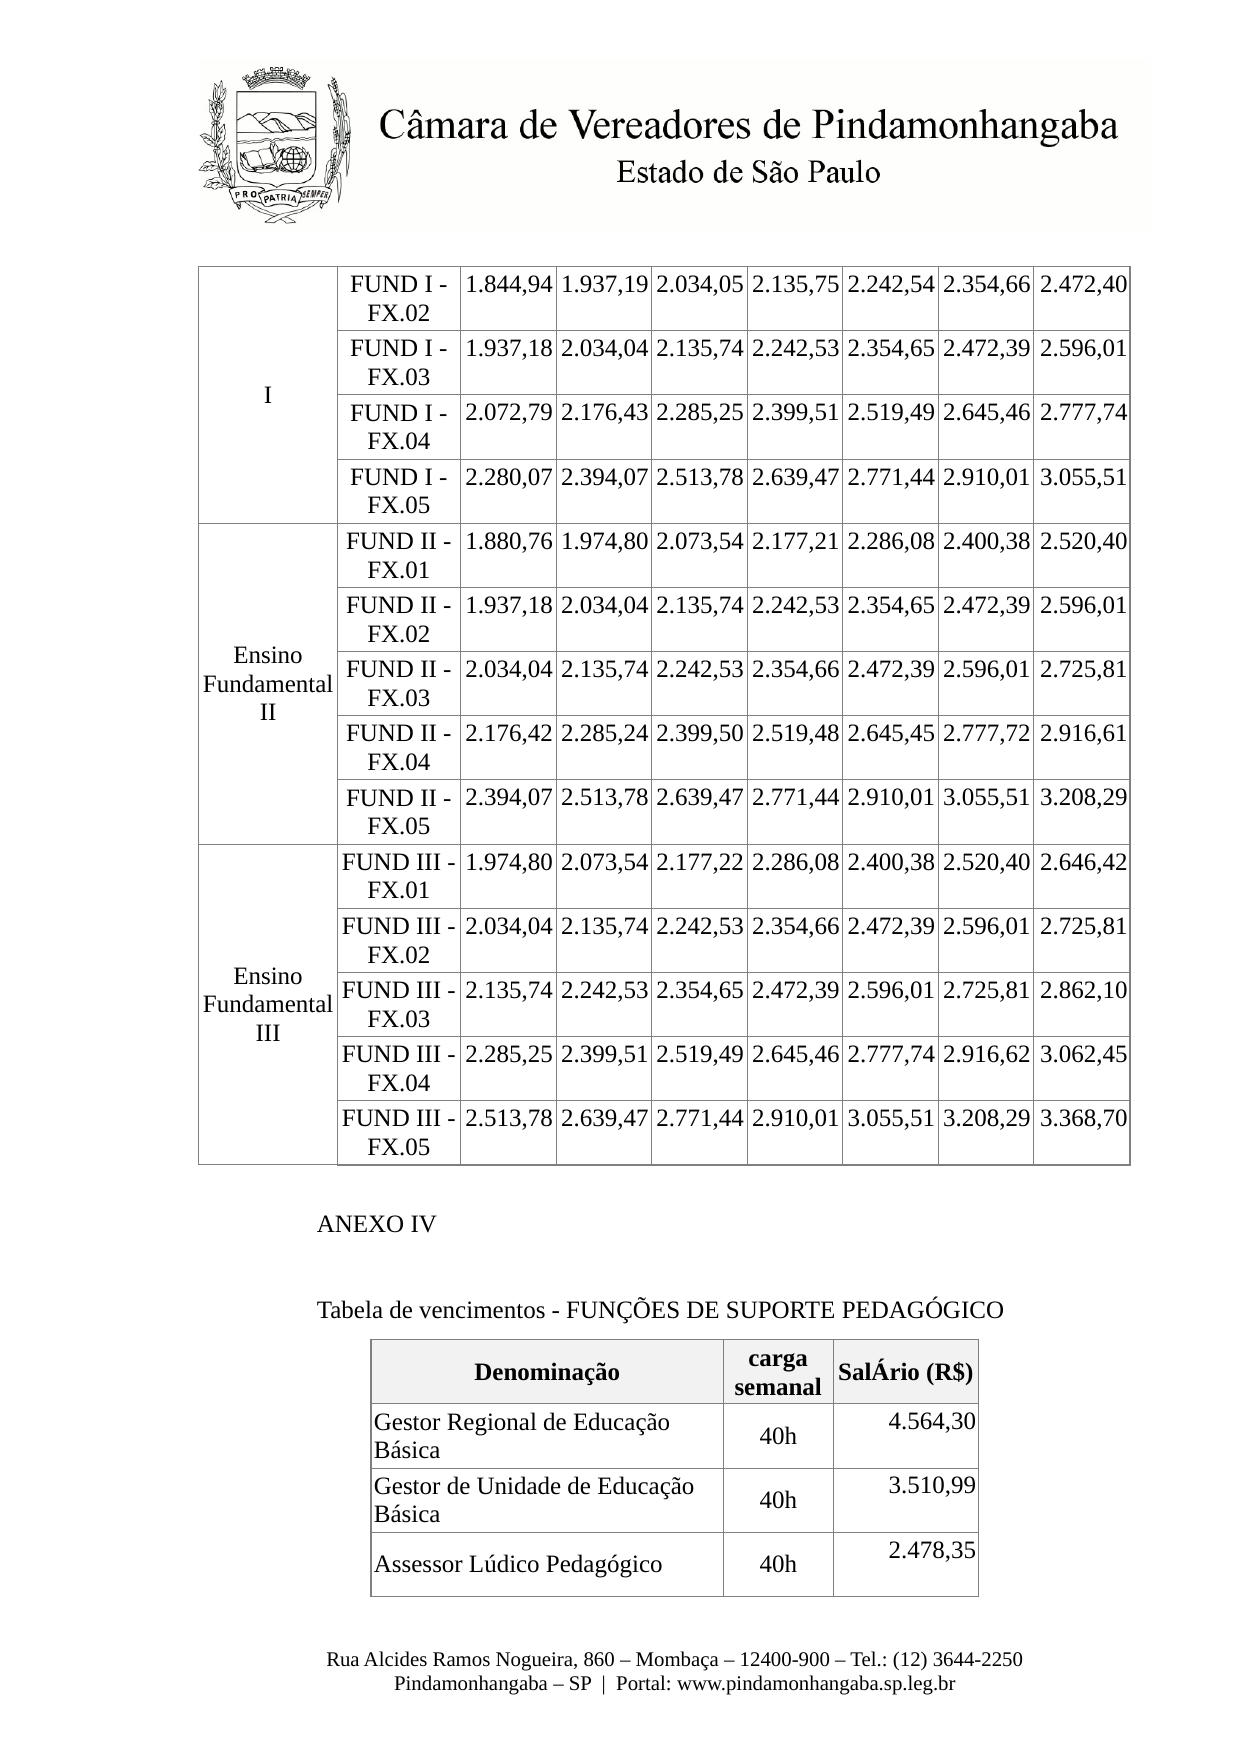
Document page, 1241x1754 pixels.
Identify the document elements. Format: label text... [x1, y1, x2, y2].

table_cell 2.596,01 [1034, 588, 1129, 651]
table_cell 2.472,40 [1034, 267, 1129, 330]
table_cell Gestor Regional de Educação Básica [372, 1404, 723, 1467]
table_cell 2.645,46 [748, 1037, 842, 1100]
table_cell 2.639,47 [652, 780, 747, 843]
table_cell FUND I - FX.04 [338, 395, 460, 458]
table_cell 2.400,38 [843, 845, 938, 908]
table_cell FUND I - FX.05 [338, 460, 460, 523]
table_cell 2.242,53 [748, 588, 842, 651]
table_cell 2.285,24 [557, 716, 651, 779]
table_cell 2.725,81 [1034, 909, 1129, 972]
table_cell FUND II - FX.04 [338, 716, 460, 779]
table_cell 2.400,38 [939, 524, 1033, 587]
table_cell 3.208,29 [939, 1101, 1033, 1164]
table_cell 2.034,05 [652, 267, 747, 330]
table_cell FUND II - FX.05 [338, 780, 460, 843]
table_cell FUND II - FX.01 [338, 524, 460, 587]
table_cell 2.771,44 [843, 460, 938, 523]
table_cell 2.176,43 [557, 395, 651, 458]
table_cell 2.034,04 [557, 588, 651, 651]
table_cell 2.472,39 [939, 331, 1033, 394]
table_cell 2.072,79 [461, 395, 556, 458]
table_cell 2.242,53 [652, 909, 747, 972]
table_cell FUND III - FX.05 [338, 1101, 460, 1164]
table_cell FUND I - FX.02 [338, 267, 460, 330]
table_cell FUND II - FX.02 [338, 588, 460, 651]
text Tabela de vencimentos - FUNÇÕES DE SUPORTE PEDAGÓGICO [198, 1295, 1151, 1324]
table_cell 2.286,08 [843, 524, 938, 587]
table_cell 2.916,62 [939, 1037, 1033, 1100]
table_cell 2.725,81 [939, 973, 1033, 1036]
table_cell 2.399,51 [748, 395, 842, 458]
table_cell FUND III - FX.01 [338, 845, 460, 908]
table_cell 3.368,70 [1034, 1101, 1129, 1164]
table_header Denominação [372, 1340, 723, 1403]
table_cell 2.596,01 [843, 973, 938, 1036]
table_cell 2.478,35 [834, 1533, 978, 1596]
table_cell 4.564,30 [834, 1404, 978, 1467]
table_cell 3.055,51 [1034, 460, 1129, 523]
table_cell 2.472,39 [748, 973, 842, 1036]
table_header SalÁrio (R$) [834, 1340, 978, 1403]
table_cell 1.937,18 [461, 588, 556, 651]
table_cell 2.472,39 [843, 652, 938, 715]
table_cell 2.777,72 [939, 716, 1033, 779]
table_cell 2.034,04 [461, 652, 556, 715]
picture [198, 59, 1151, 232]
table_cell 2.135,74 [557, 652, 651, 715]
table_cell 2.354,65 [843, 588, 938, 651]
table_cell Assessor Lúdico Pedagógico [372, 1533, 723, 1596]
table_cell 2.513,78 [461, 1101, 556, 1164]
table_cell 2.639,47 [557, 1101, 651, 1164]
table_cell 2.394,07 [557, 460, 651, 523]
table_cell 2.520,40 [939, 845, 1033, 908]
table_cell 2.916,61 [1034, 716, 1129, 779]
table_cell 2.777,74 [843, 1037, 938, 1100]
table_cell 3.062,45 [1034, 1037, 1129, 1100]
table_cell 2.596,01 [939, 909, 1033, 972]
table_cell Ensino Fundamental III [199, 845, 337, 1164]
table_cell 2.910,01 [939, 460, 1033, 523]
table_cell 2.399,51 [557, 1037, 651, 1100]
table_cell 3.510,99 [834, 1469, 978, 1532]
table_cell 2.354,66 [939, 267, 1033, 330]
table_cell I [199, 267, 337, 523]
table_cell Gestor de Unidade de Educação Básica [372, 1469, 723, 1532]
table_cell 2.596,01 [939, 652, 1033, 715]
table_cell 2.286,08 [748, 845, 842, 908]
table_cell 2.862,10 [1034, 973, 1129, 1036]
table_cell 2.354,66 [748, 909, 842, 972]
table_cell 2.073,54 [557, 845, 651, 908]
table_cell 3.055,51 [939, 780, 1033, 843]
table_cell 2.177,22 [652, 845, 747, 908]
table_cell 1.937,19 [557, 267, 651, 330]
table_cell 2.176,42 [461, 716, 556, 779]
table_cell 2.596,01 [1034, 331, 1129, 394]
table_cell 2.472,39 [939, 588, 1033, 651]
table_cell 2.513,78 [557, 780, 651, 843]
table_cell 2.242,53 [652, 652, 747, 715]
text ANEXO IV [198, 1209, 1151, 1238]
table_cell 2.242,54 [843, 267, 938, 330]
table_cell FUND III - FX.04 [338, 1037, 460, 1100]
table_cell 2.073,54 [652, 524, 747, 587]
table_cell 2.910,01 [748, 1101, 842, 1164]
table_cell 2.242,53 [748, 331, 842, 394]
table_cell 2.910,01 [843, 780, 938, 843]
table_cell 2.177,21 [748, 524, 842, 587]
table_cell 2.646,42 [1034, 845, 1129, 908]
table_cell 2.034,04 [461, 909, 556, 972]
table_cell 2.135,74 [652, 588, 747, 651]
table_cell 2.639,47 [748, 460, 842, 523]
table_cell 2.285,25 [461, 1037, 556, 1100]
table_cell FUND III - FX.02 [338, 909, 460, 972]
table_cell 2.285,25 [652, 395, 747, 458]
table_cell 2.135,75 [748, 267, 842, 330]
table_cell 40h [724, 1469, 833, 1532]
table_cell 40h [724, 1404, 833, 1467]
table_cell Ensino Fundamental II [199, 524, 337, 843]
table_cell 2.394,07 [461, 780, 556, 843]
table_cell 2.519,49 [843, 395, 938, 458]
table_cell 2.354,65 [843, 331, 938, 394]
table_cell 2.034,04 [557, 331, 651, 394]
table_cell 2.519,49 [652, 1037, 747, 1100]
table_cell 2.135,74 [652, 331, 747, 394]
table_cell 2.280,07 [461, 460, 556, 523]
table_cell 2.771,44 [748, 780, 842, 843]
table_cell 1.937,18 [461, 331, 556, 394]
table_cell 2.777,74 [1034, 395, 1129, 458]
table_header carga semanal [724, 1340, 833, 1403]
table_cell 2.725,81 [1034, 652, 1129, 715]
table_cell 2.513,78 [652, 460, 747, 523]
table_cell 2.135,74 [557, 909, 651, 972]
table_cell 2.399,50 [652, 716, 747, 779]
table_cell 2.354,66 [748, 652, 842, 715]
table_cell FUND II - FX.03 [338, 652, 460, 715]
table_cell 3.055,51 [843, 1101, 938, 1164]
table_cell 2.472,39 [843, 909, 938, 972]
table_cell 1.974,80 [461, 845, 556, 908]
table_cell 40h [724, 1533, 833, 1596]
table_cell 2.242,53 [557, 973, 651, 1036]
table_cell 2.354,65 [652, 973, 747, 1036]
table_cell 2.520,40 [1034, 524, 1129, 587]
table_cell 1.844,94 [461, 267, 556, 330]
table_cell 2.645,45 [843, 716, 938, 779]
table_cell 1.974,80 [557, 524, 651, 587]
table_cell 1.880,76 [461, 524, 556, 587]
table_cell 2.519,48 [748, 716, 842, 779]
table_cell 3.208,29 [1034, 780, 1129, 843]
table_cell 2.135,74 [461, 973, 556, 1036]
table_cell FUND I - FX.03 [338, 331, 460, 394]
table_cell 2.645,46 [939, 395, 1033, 458]
table_cell FUND III - FX.03 [338, 973, 460, 1036]
table_cell 2.771,44 [652, 1101, 747, 1164]
